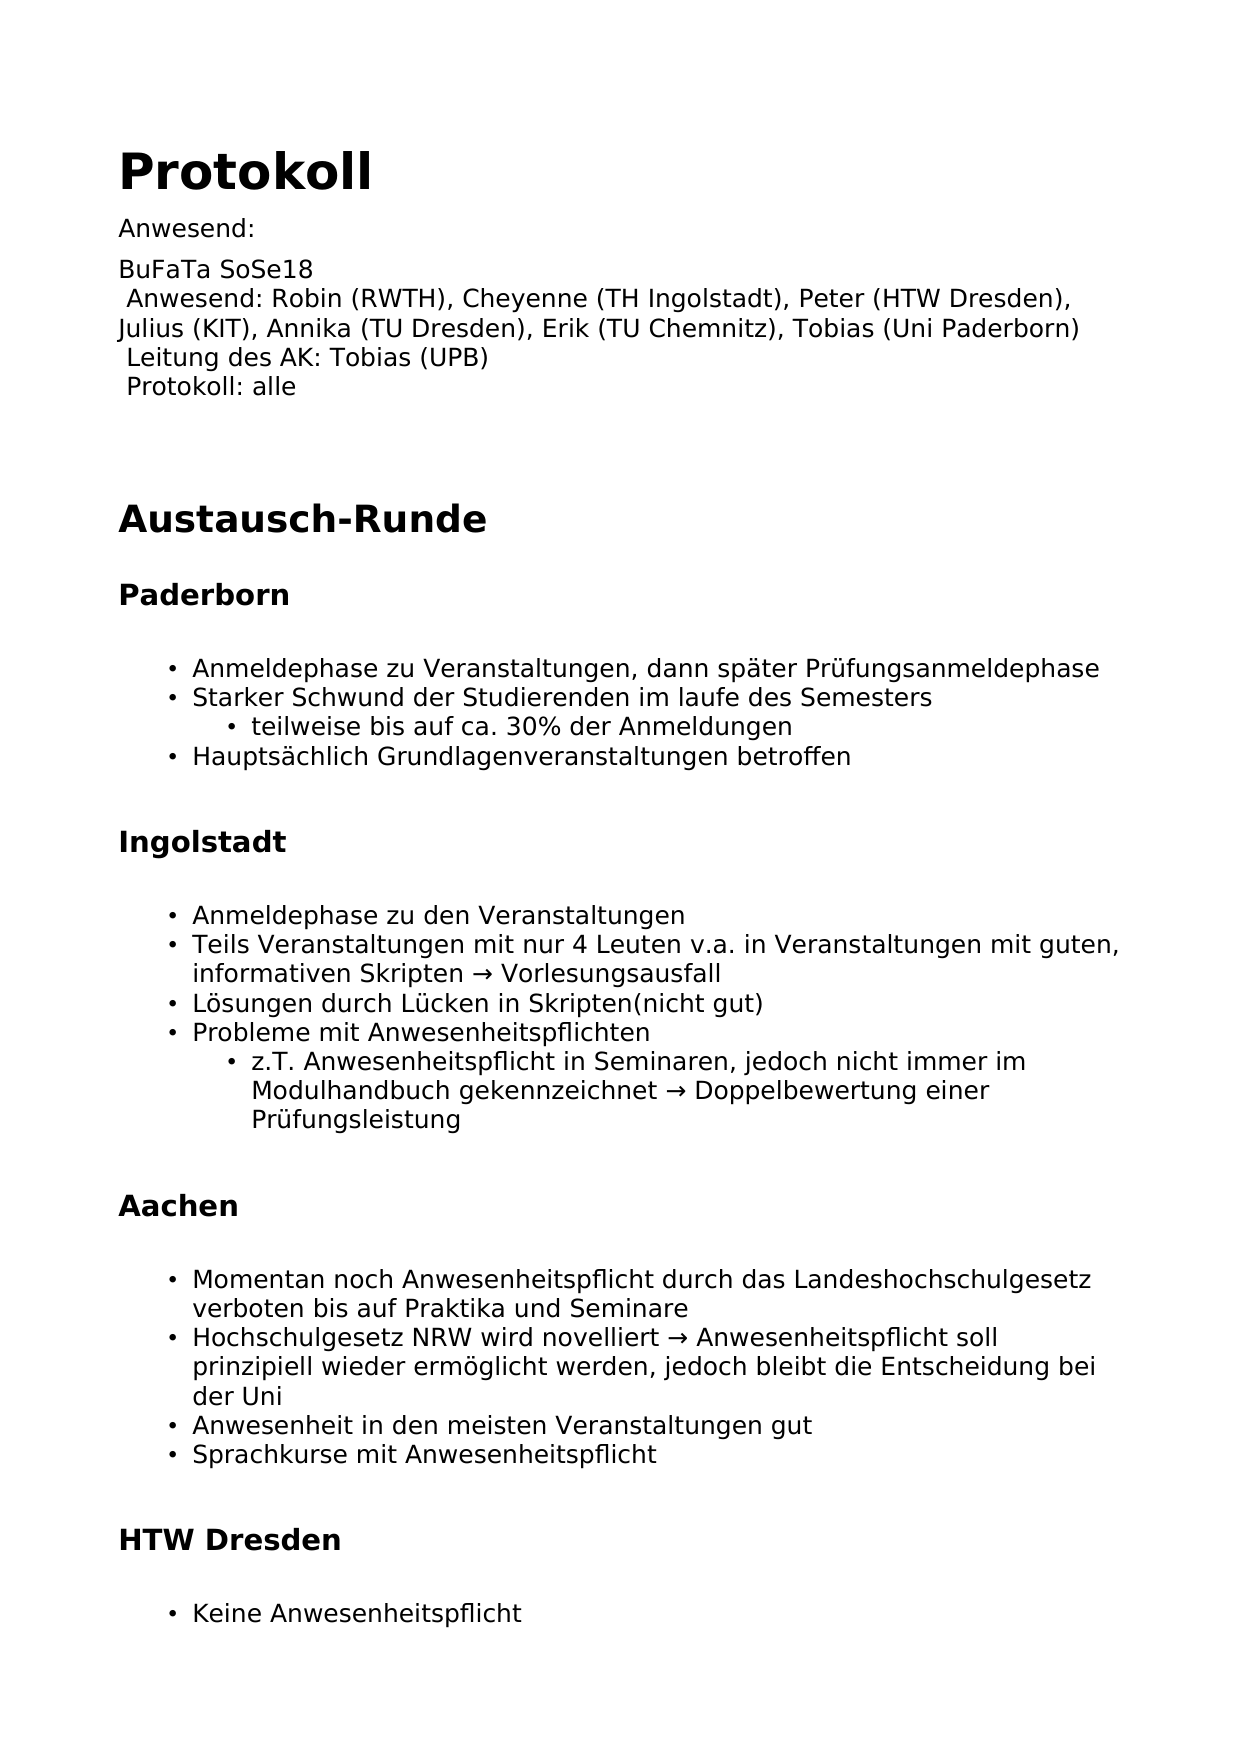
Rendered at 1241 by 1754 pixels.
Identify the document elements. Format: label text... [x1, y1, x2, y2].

subtitle Paderborn [118, 578, 1122, 612]
list Lösungen durch Lücken in Skripten(nicht gut) [177, 989, 1122, 1018]
list Hauptsächlich Grundlagenveranstaltungen betroffen [177, 742, 1122, 771]
text Anwesend: [118, 214, 1122, 243]
subtitle Aachen [118, 1189, 1122, 1223]
list Momentan noch Anwesenheitspflicht durch das Landeshochschulgesetz verboten bis auf Praktika und Seminare [177, 1265, 1122, 1323]
subtitle Austausch-Runde [118, 497, 1122, 541]
list Keine Anwesenheitspflicht [177, 1600, 1122, 1629]
subtitle Protokoll [118, 143, 1122, 201]
list Probleme mit Anwesenheitspflichten [177, 1018, 1122, 1047]
list Teils Veranstaltungen mit nur 4 Leuten v.a. in Veranstaltungen mit guten, informativen Skripten → Vorlesungsausfall [177, 931, 1122, 989]
list Sprachkurse mit Anwesenheitspflicht [177, 1440, 1122, 1469]
list Anwesenheit in den meisten Veranstaltungen gut [177, 1411, 1122, 1440]
list Hochschulgesetz NRW wird novelliert → Anwesenheitspflicht soll prinzipiell wieder ermöglicht werden, jedoch bleibt die Entscheidung bei der Uni [177, 1323, 1122, 1411]
list Anmeldephase zu den Veranstaltungen [177, 901, 1122, 931]
list Anmeldephase zu Veranstaltungen, dann später Prüfungsanmeldephase [177, 654, 1122, 683]
text BuFaTa SoSe18 Anwesend: Robin (RWTH), Cheyenne (TH Ingolstadt), Peter (HTW Dresden), Julius (KIT), Annika (TU Dresden), Erik (TU Chemnitz), Tobias (Uni Paderborn) Leitung des AK: Tobias (UPB) Protokoll: alle [118, 256, 1122, 460]
list Starker Schwund der Studierenden im laufe des Semesters [177, 683, 1122, 713]
list teilweise bis auf ca. 30% der Anmeldungen [236, 713, 1122, 742]
subtitle Ingolstadt [118, 825, 1122, 859]
subtitle HTW Dresden [118, 1524, 1122, 1558]
list z.T. Anwesenheitspflicht in Seminaren, jedoch nicht immer im Modulhandbuch gekennzeichnet → Doppelbewertung einer Prüfungsleistung [236, 1047, 1122, 1135]
